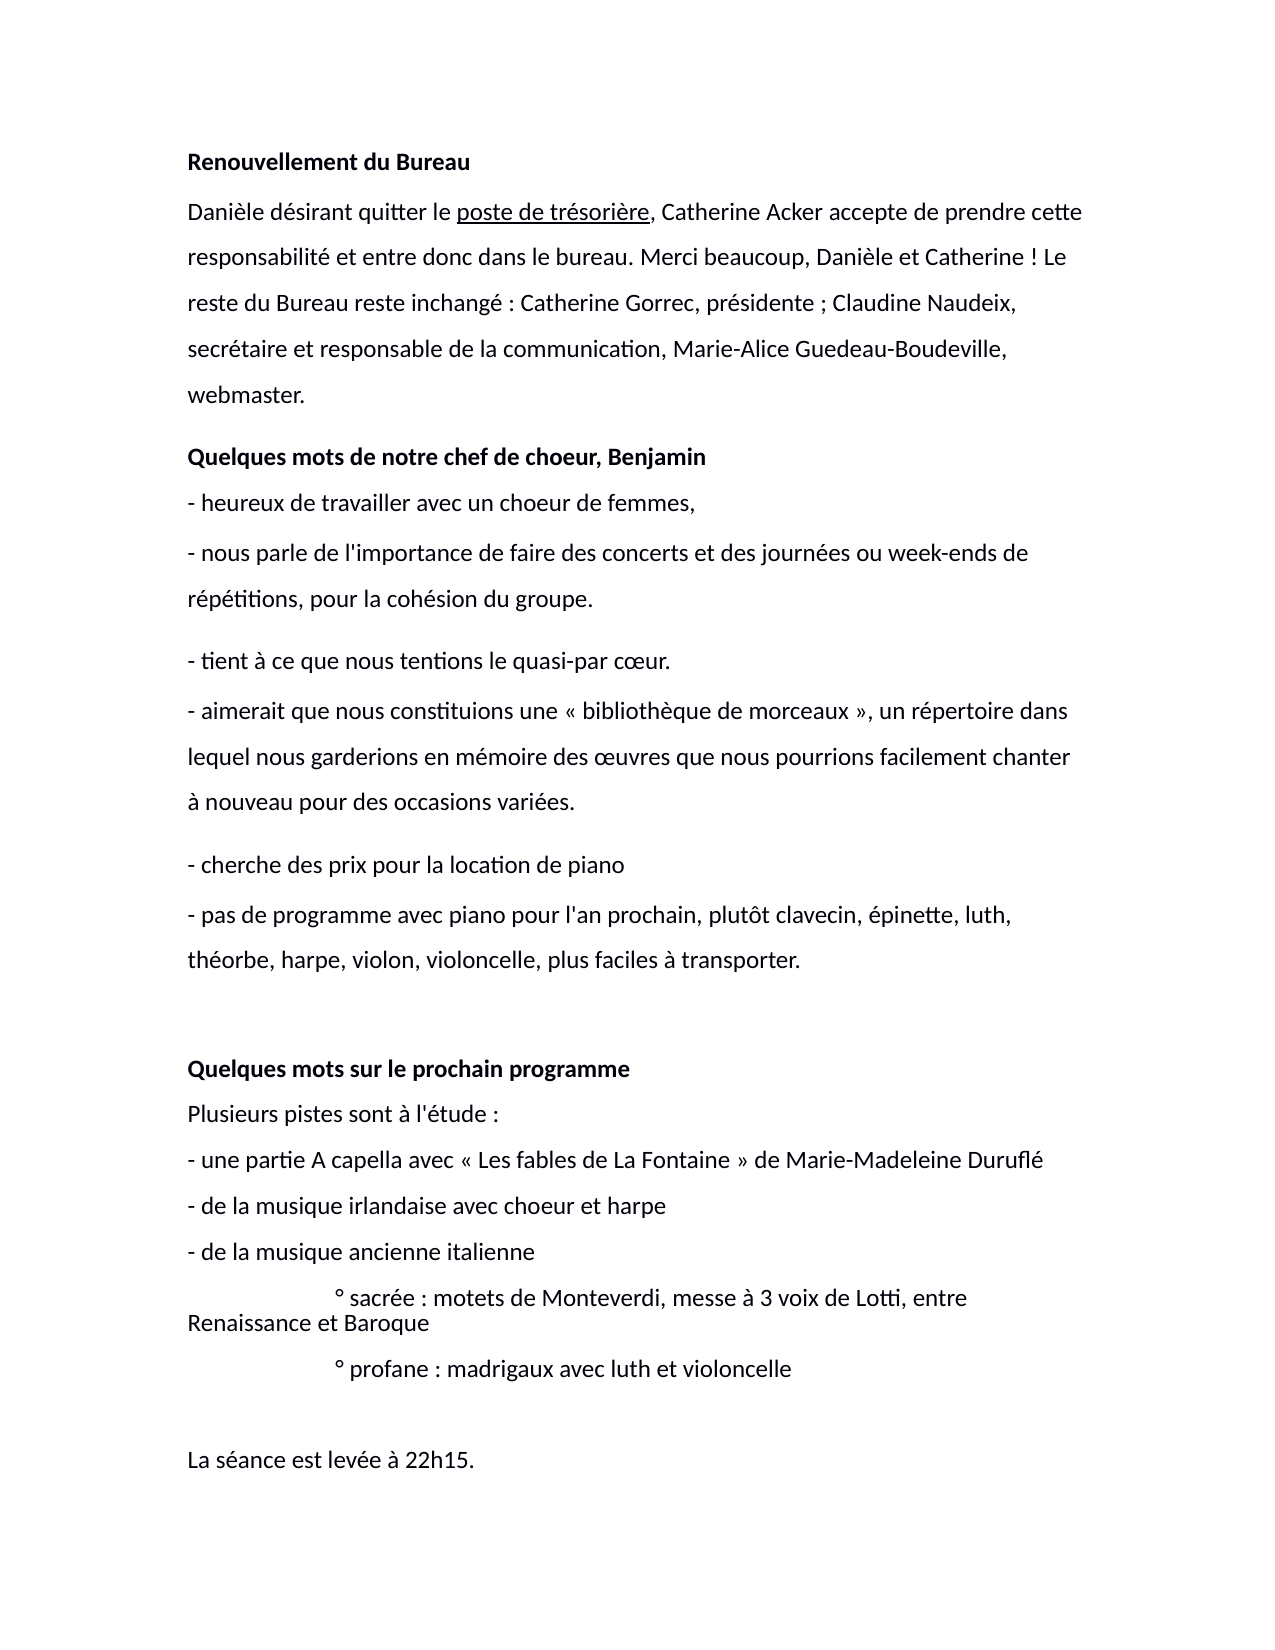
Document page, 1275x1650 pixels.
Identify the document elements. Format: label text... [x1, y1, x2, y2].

list - de la musique ancienne italienne [187, 1240, 1087, 1265]
text La séance est levée à 22h15. [187, 1449, 1087, 1474]
list - heureux de travailler avec un choeur de femmes, [187, 491, 1087, 516]
list Danièle désirant quitter le poste de trésorière, Catherine Acker accepte de prendre cette responsabilité et entre donc dans le bureau. Merci beaucoup, Danièle et Catherine ! Le reste du Bureau reste inchangé : Catherine Gorrec, présidente ; Claudine Naudeix, secrétaire et responsable de la communication, Marie-Alice Guedeau-Boudeville, webmaster. [187, 196, 1087, 409]
list - cherche des prix pour la location de piano [187, 853, 1087, 878]
list - aimerait que nous constituions une « bibliothèque de morceaux », un répertoire dans lequel nous garderions en mémoire des œuvres que nous pourrions facilement chanter à nouveau pour des occasions variées. [187, 695, 1087, 817]
list - tient à ce que nous tentions le quasi-par cœur. [187, 649, 1087, 674]
text Quelques mots de notre chef de choeur, Benjamin [187, 445, 1087, 470]
text Renouvellement du Bureau [187, 150, 1087, 175]
text ° profane : madrigaux avec luth et violoncelle [187, 1357, 1087, 1382]
text Quelques mots sur le prochain programme [187, 1057, 1087, 1082]
text Plusieurs pistes sont à l'étude : [187, 1103, 1087, 1128]
list - de la musique irlandaise avec choeur et harpe [187, 1194, 1087, 1219]
list - pas de programme avec piano pour l'an prochain, plutôt clavecin, épinette, luth, théorbe, harpe, violon, violoncelle, plus faciles à transporter. [187, 899, 1087, 975]
list - nous parle de l'importance de faire des concerts et des journées ou week-ends de répétitions, pour la cohésion du groupe. [187, 537, 1087, 613]
list - une partie A capella avec « Les fables de La Fontaine » de Marie-Madeleine Duruflé [187, 1149, 1087, 1174]
text ° sacrée : motets de Monteverdi, messe à 3 voix de Lotti, entre Renaissance et Baroque [187, 1286, 1087, 1336]
